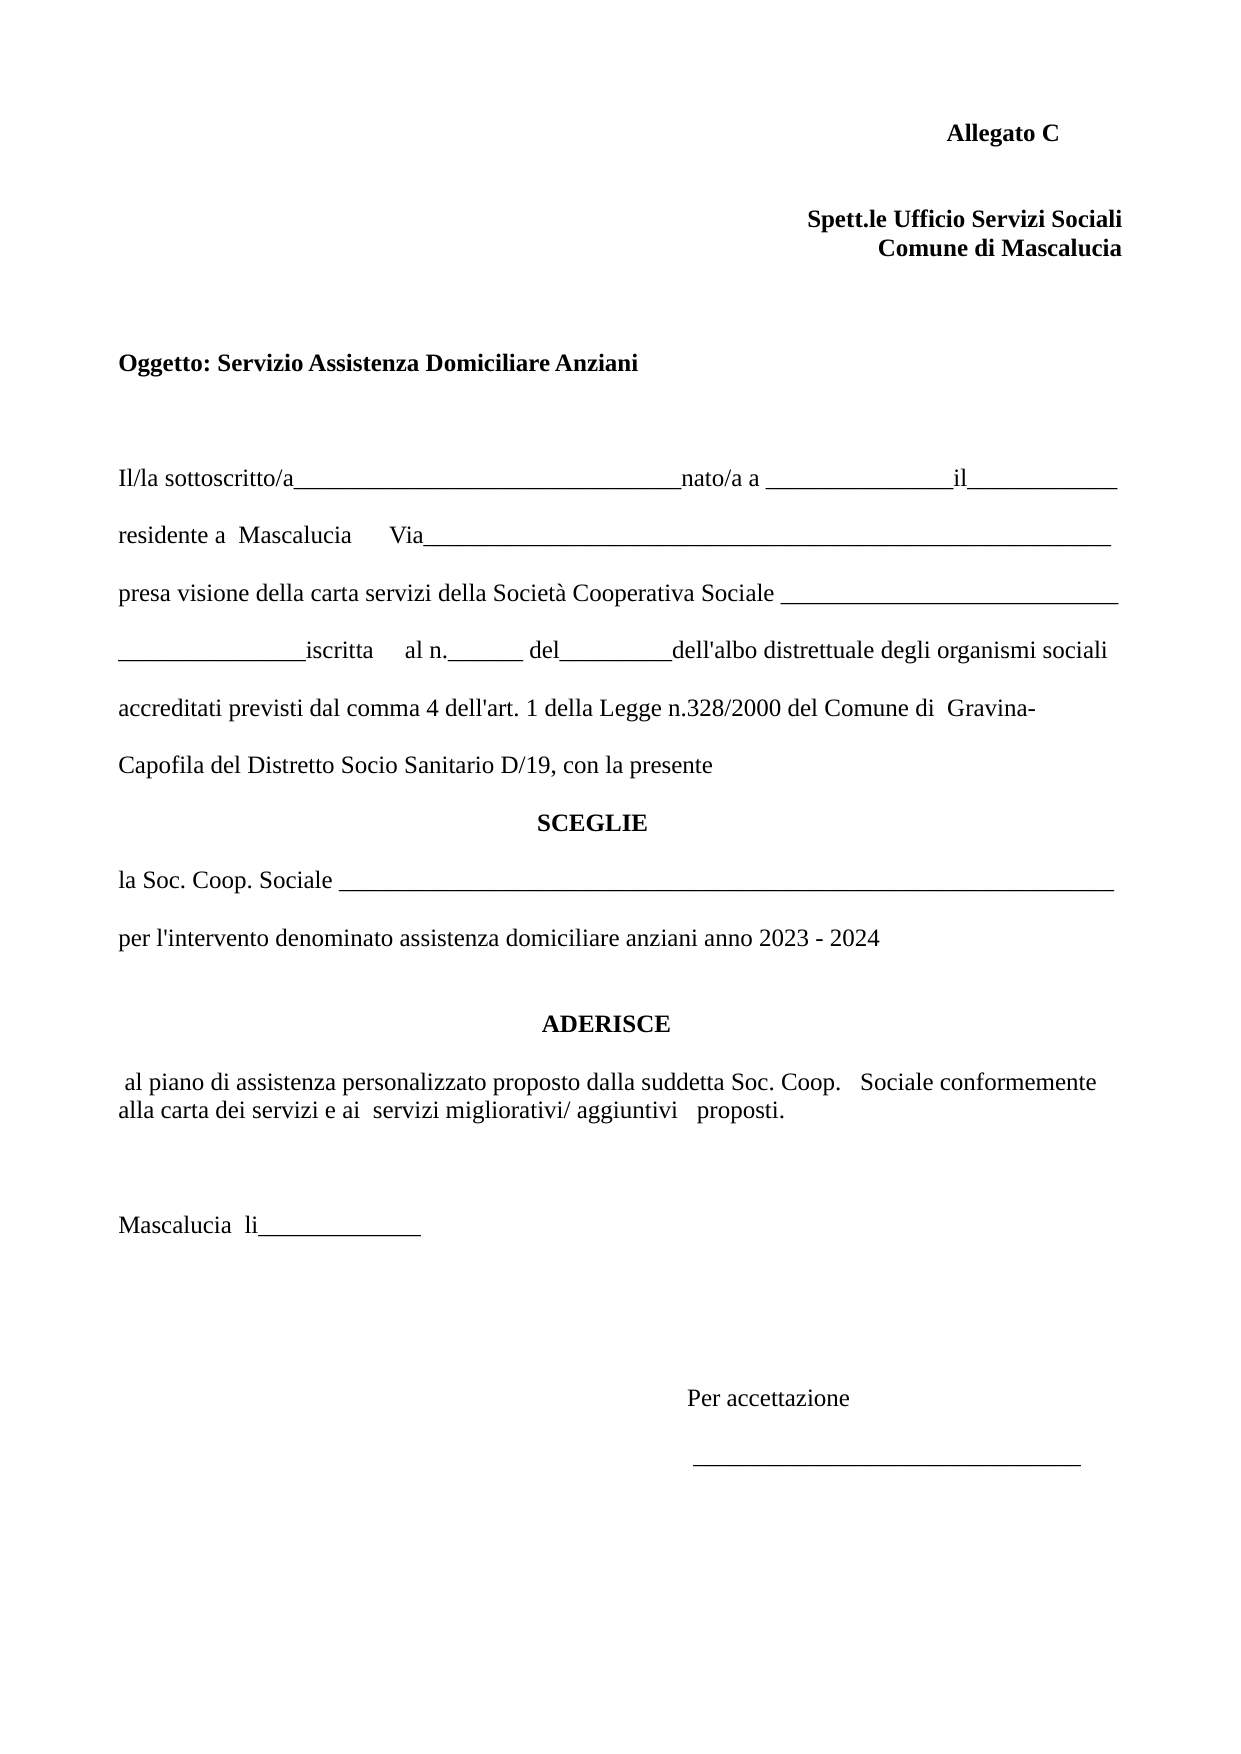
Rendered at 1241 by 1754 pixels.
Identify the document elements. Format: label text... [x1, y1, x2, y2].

text Capofila del Distretto Socio Sanitario D/19, con la presente [118, 751, 1122, 779]
text presa visione della carta servizi della Società Cooperativa Sociale ___________________________ [118, 578, 1122, 607]
text per l'intervento denominato assistenza domiciliare anziani anno 2023 - 2024 [118, 923, 1122, 952]
text al piano di assistenza personalizzato proposto dalla suddetta Soc. Coop. Sociale conformemente alla carta dei servizi e ai servizi migliorativi/ aggiuntivi proposti. [118, 1067, 1122, 1124]
text SCEGLIE [118, 808, 1122, 837]
text ADERISCE [118, 1009, 1122, 1038]
text _______________________________ [118, 1441, 1122, 1469]
text Allegato C [118, 118, 1122, 147]
text la Soc. Coop. Sociale ______________________________________________________________ [118, 866, 1122, 894]
text residente a Mascalucia Via_______________________________________________________ [118, 521, 1122, 549]
text Spett.le Ufficio Servizi Sociali [118, 204, 1122, 233]
text accreditati previsti dal comma 4 dell'art. 1 della Legge n.328/2000 del Comune di Gravina- [118, 693, 1122, 722]
text Comune di Mascalucia [118, 233, 1122, 262]
text _______________iscritta al n.______ del_________dell'albo distrettuale degli organismi sociali [118, 636, 1122, 664]
text Oggetto: Servizio Assistenza Domiciliare Anziani [118, 348, 1122, 377]
text Il/la sottoscritto/a_______________________________nato/a a _______________il____________ [118, 463, 1122, 492]
text Mascalucia li_____________ [118, 1211, 1122, 1239]
text Per accettazione [118, 1383, 1122, 1412]
